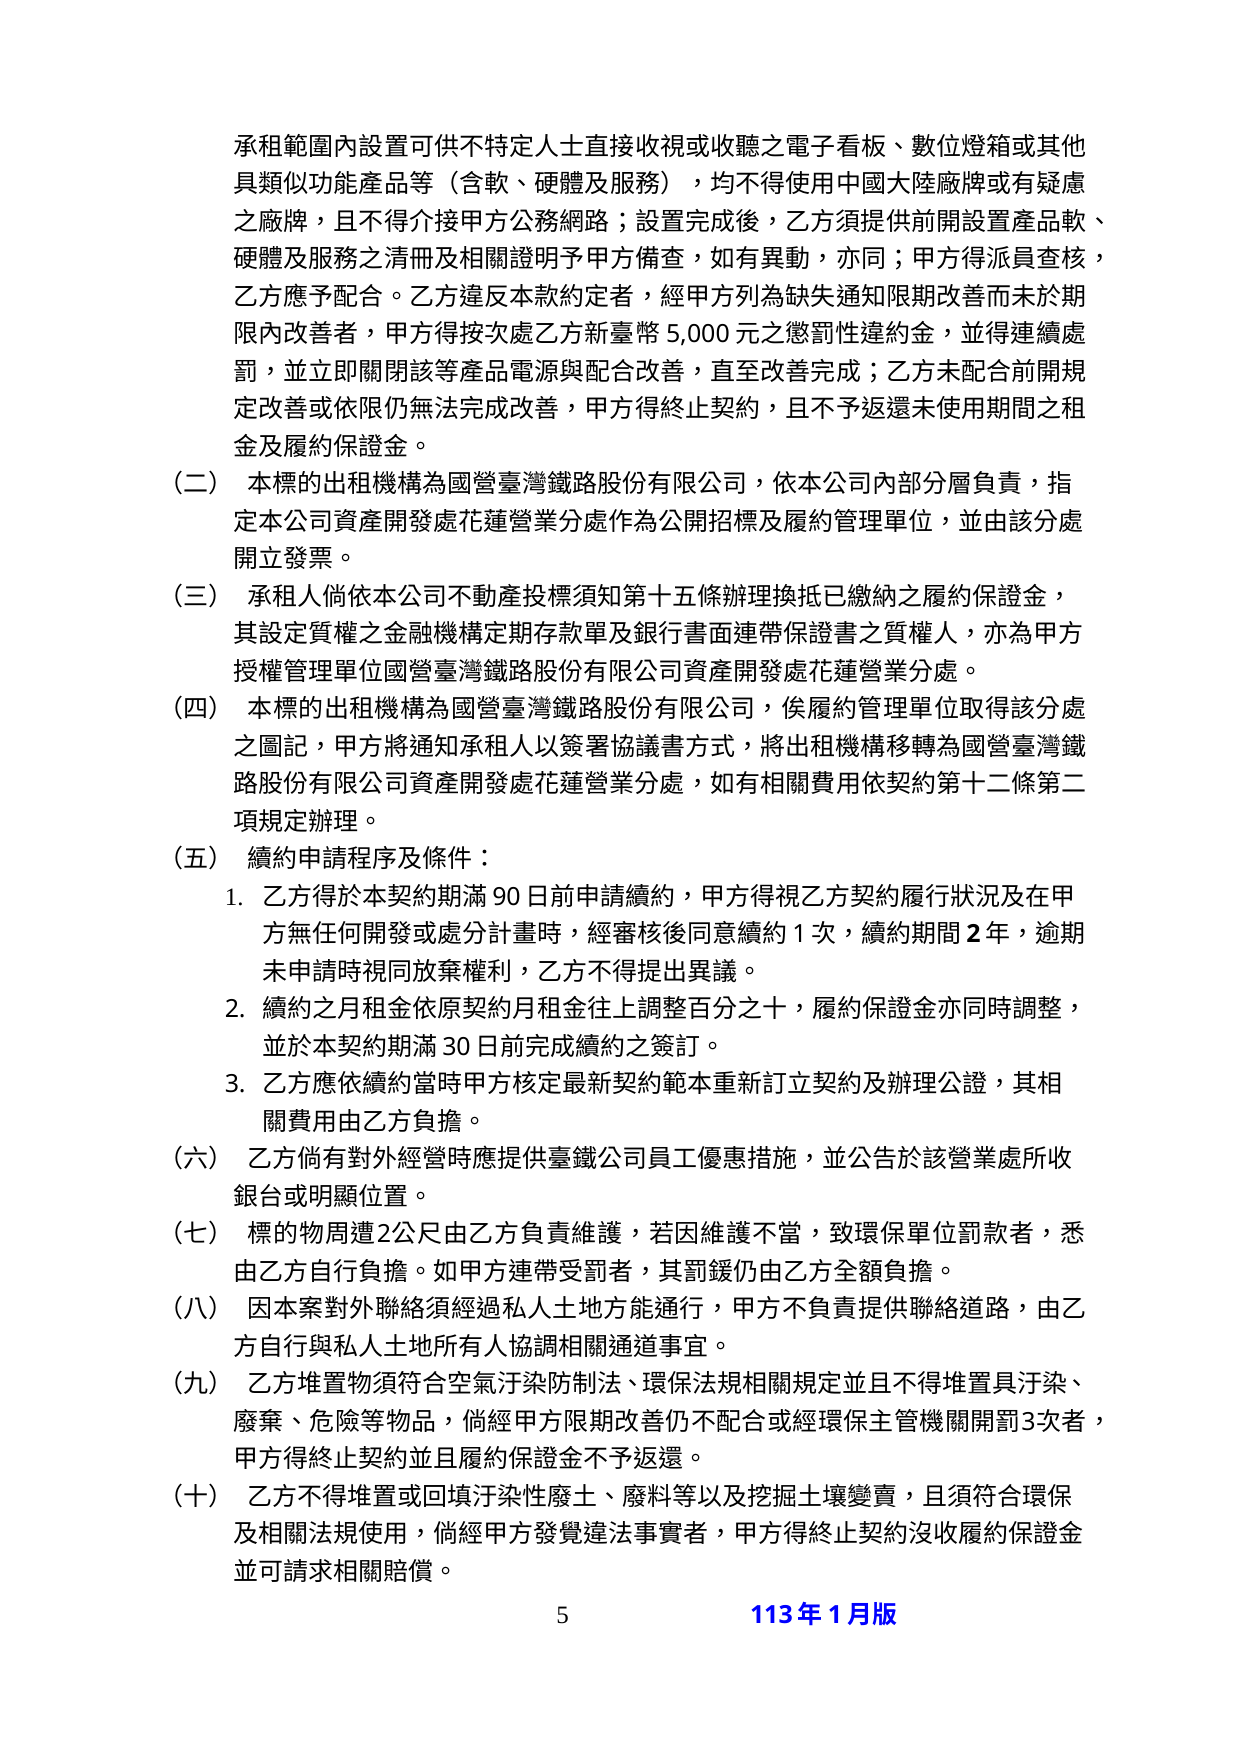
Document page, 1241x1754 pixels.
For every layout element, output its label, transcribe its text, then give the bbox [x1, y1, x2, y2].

list 標的物周遭2公尺由乙方負責維護，若因維護不當，致環保單位罰款者，悉由乙方自行負擔。如甲方連帶受罰者，其罰鍰仍由乙方全額負擔。 [158, 1213, 1087, 1288]
list 乙方得於本契約期滿90日前申請續約，甲方得視乙方契約履行狀況及在甲方無任何開發或處分計畫時，經審核後同意續約1次，續約期間2年，逾期未申請時視同放棄權利，乙方不得提出異議。 [224, 875, 1087, 988]
list 續約申請程序及條件： [158, 838, 1087, 875]
list 本標的出租機構為國營臺灣鐵路股份有限公司，依本公司內部分層負責，指定本公司資產開發處花蓮營業分處作為公開招標及履約管理單位，並由該分處開立發票。 [158, 463, 1092, 575]
text 銀台或明顯位置。 [233, 1175, 1087, 1213]
list 乙方倘有對外經營時應提供臺鐵公司員工優惠措施，並公告於該營業處所收 [158, 1138, 1087, 1175]
list 乙方應依續約當時甲方核定最新契約範本重新訂立契約及辦理公證，其相關費用由乙方負擔。 [224, 1063, 1087, 1138]
list 因本案對外聯絡須經過私人土地方能通行，甲方不負責提供聯絡道路，由乙方自行與私人土地所有人協調相關通道事宜。 [158, 1288, 1087, 1363]
list 本標的出租機構為國營臺灣鐵路股份有限公司，俟履約管理單位取得該分處之圖記，甲方將通知承租人以簽署協議書方式，將出租機構移轉為國營臺灣鐵路股份有限公司資產開發處花蓮營業分處，如有相關費用依契約第十二條第二項規定辦理。 [158, 688, 1087, 838]
list 乙方不得堆置或回填汙染性廢土、廢料等以及挖掘土壤變賣，且須符合環保及相關法規使用，倘經甲方發覺違法事實者，甲方得終止契約沒收履約保證金並可請求相關賠償。 [158, 1475, 1087, 1588]
list 續約之月租金依原契約月租金往上調整百分之十，履約保證金亦同時調整，並於本契約期滿30日前完成續約之簽訂。 [224, 988, 1087, 1063]
list 乙方堆置物須符合空氣汙染防制法、環保法規相關規定並且不得堆置具汙染、廢棄、危險等物品，倘經甲方限期改善仍不配合或經環保主管機關開罰3次者，甲方得終止契約並且履約保證金不予返還。 [158, 1363, 1087, 1475]
list 為配合政府維護資通訊安全政策，乙方（含招商經營廠商）於本契約期間及承租範圍內設置可供不特定人士直接收視或收聽之電子看板、數位燈箱或其他具類似功能產品等（含軟、硬體及服務），均不得使用中國大陸廠牌或有疑慮之廠牌，且不得介接甲方公務網路；設置完成後，乙方須提供前開設置產品軟、硬體及服務之清冊及相關證明予甲方備查，如有異動，亦同；甲方得派員查核，乙方應予配合。乙方違反本款約定者，經甲方列為缺失通知限期改善而未於期限內改善者，甲方得按次處乙方新臺幣5,000元之懲罰性違約金，並得連續處罰，並立即關閉該等產品電源與配合改善，直至改善完成；乙方未配合前開規定改善或依限仍無法完成改善，甲方得終止契約，且不予返還未使用期間之租金及履約保證金。 [158, 125, 1087, 463]
list 承租人倘依本公司不動產投標須知第十五條辦理換抵已繳納之履約保證金，其設定質權之金融機構定期存款單及銀行書面連帶保證書之質權人，亦為甲方授權管理單位國營臺灣鐵路股份有限公司資產開發處花蓮營業分處。 [158, 575, 1092, 688]
